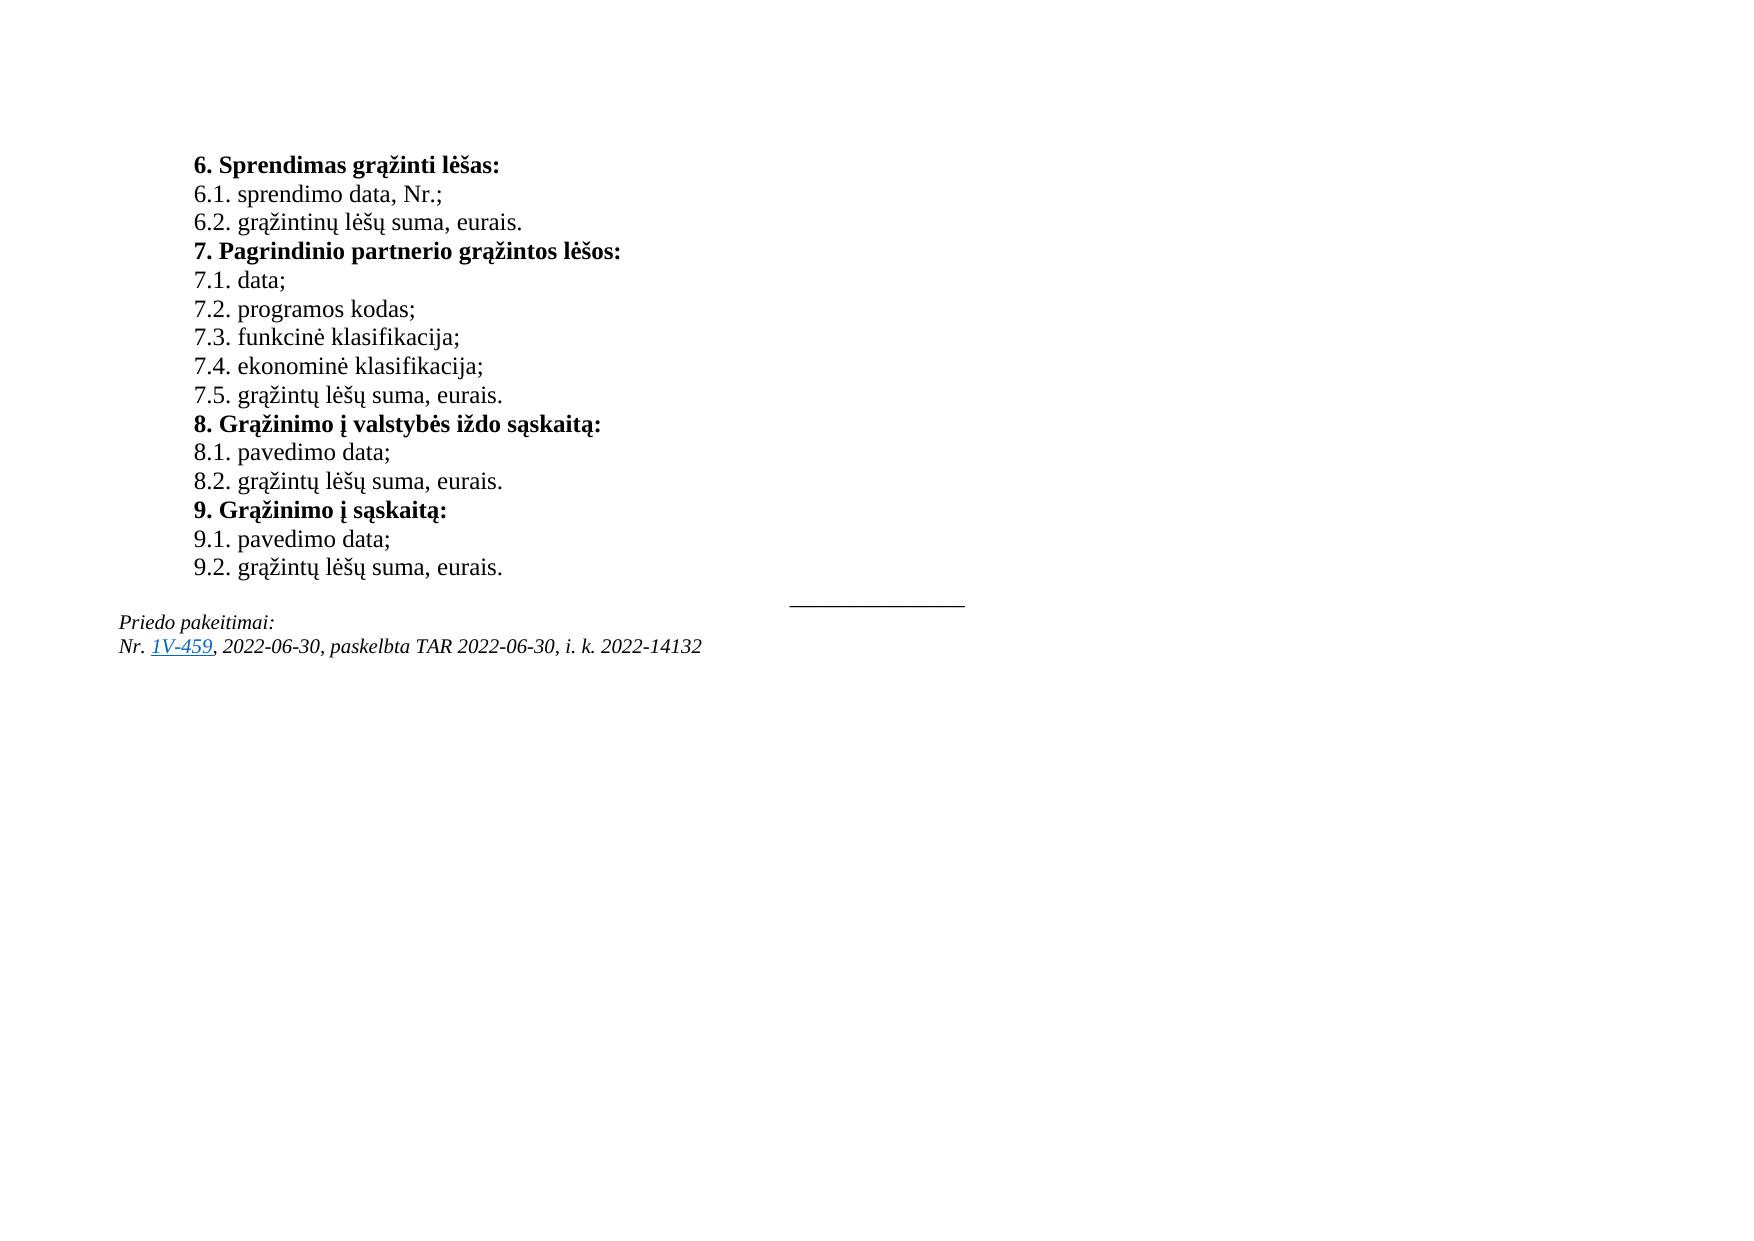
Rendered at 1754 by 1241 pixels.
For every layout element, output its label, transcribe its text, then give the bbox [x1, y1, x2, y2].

text 7.2. programos kodas; [118, 294, 1635, 322]
text 7.3. funkcinė klasifikacija; [118, 322, 1635, 351]
text 7. Pagrindinio partnerio grąžintos lėšos: [118, 236, 1635, 265]
text 9.2. grąžintų lėšų suma, eurais. [118, 552, 1635, 581]
text 9. Grąžinimo į sąskaitą: [118, 495, 1635, 524]
text ______________ [118, 581, 1635, 610]
text Nr. 1V-459, 2022-06-30, paskelbta TAR 2022-06-30, i. k. 2022-14132 [118, 634, 1635, 658]
text 7.4. ekonominė klasifikacija; [118, 351, 1635, 380]
text 6.2. grąžintinų lėšų suma, eurais. [118, 207, 1635, 236]
text 7.1. data; [118, 265, 1635, 294]
text 8. Grąžinimo į valstybės iždo sąskaitą: [118, 409, 1635, 437]
text 6. Sprendimas grąžinti lėšas: [118, 150, 1635, 179]
text 8.2. grąžintų lėšų suma, eurais. [118, 466, 1635, 495]
text 9.1. pavedimo data; [118, 524, 1635, 552]
text 7.5. grąžintų lėšų suma, eurais. [118, 380, 1635, 409]
text 6.1. sprendimo data, Nr.; [118, 179, 1635, 207]
text Priedo pakeitimai: [118, 610, 1635, 634]
text 8.1. pavedimo data; [118, 437, 1635, 466]
